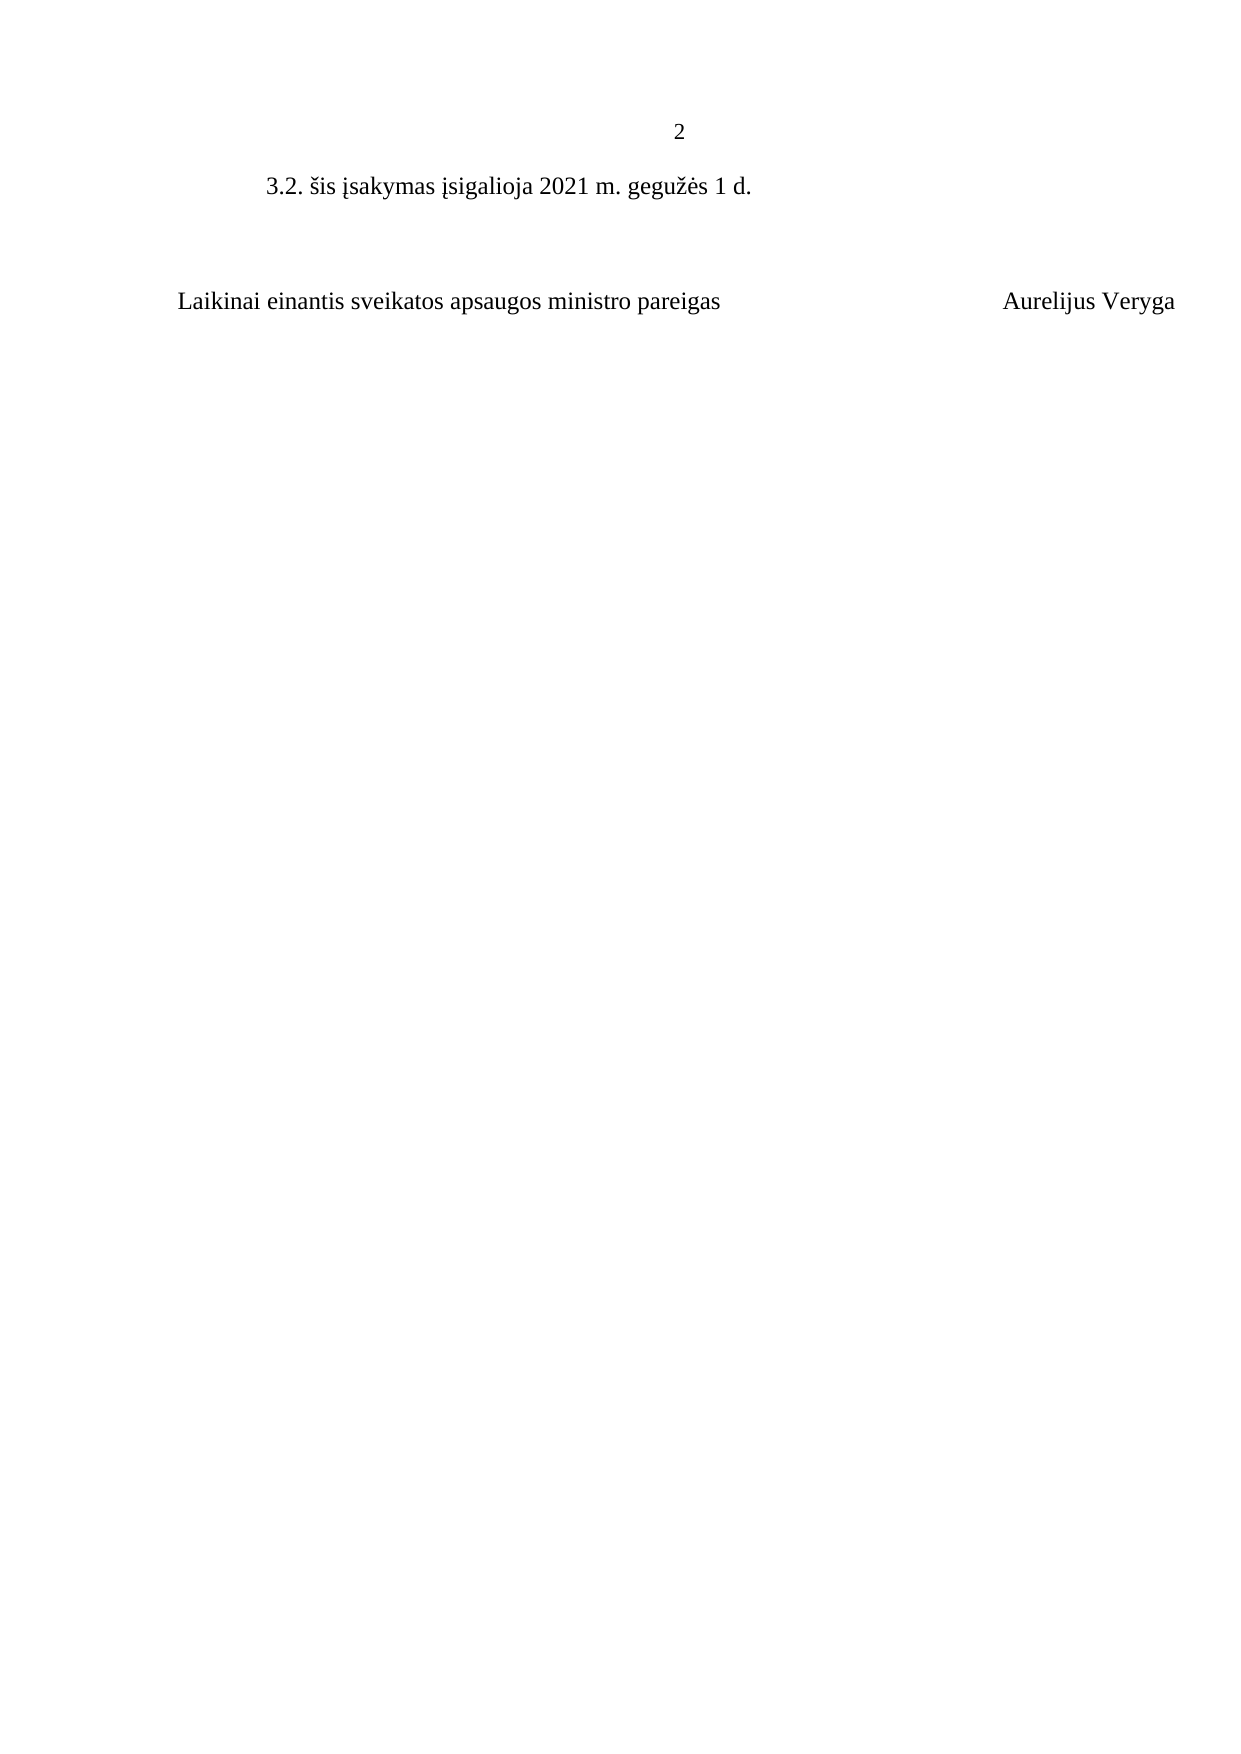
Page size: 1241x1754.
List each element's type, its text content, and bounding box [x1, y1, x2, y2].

text 3.2. šis įsakymas įsigalioja 2021 m. gegužės 1 d. [177, 171, 1181, 199]
text Laikinai einantis sveikatos apsaugos ministro pareigas Aurelijus Veryga [177, 286, 1181, 314]
